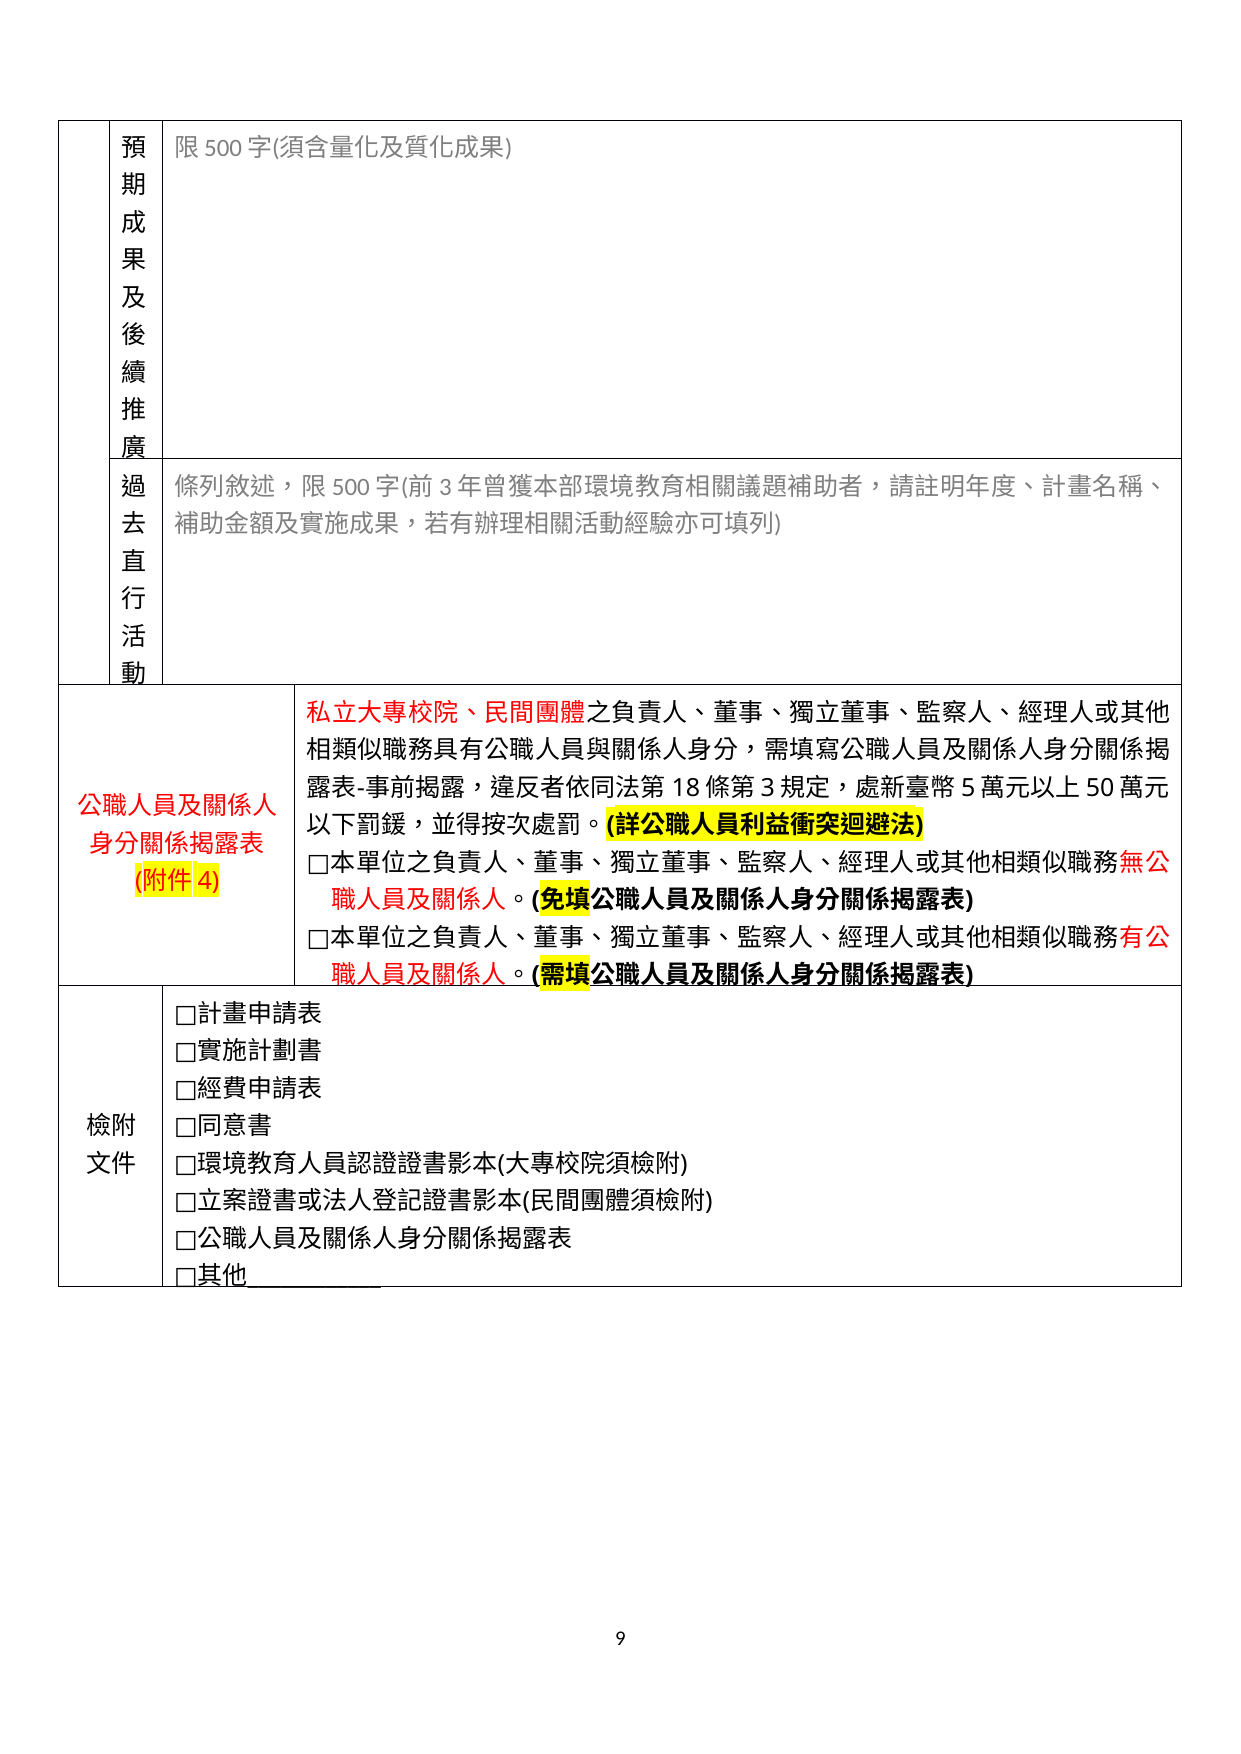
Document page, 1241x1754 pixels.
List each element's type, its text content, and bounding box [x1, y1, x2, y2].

table_cell 過去直行活動 [110, 459, 162, 684]
table_cell □計畫申請表 □實施計劃書 □經費申請表 □同意書 □環境教育人員認證證書影本(大專校院須檢附) □立案證書或法人登記證書影本(民間團體須檢附) □公職人員及關係人身分關係揭露表 □其他____________ [163, 986, 1181, 1286]
table_cell [59, 121, 109, 684]
table_cell 私立大專校院、民間團體之負責人、董事、獨立董事、監察人、經理人或其他相類似職務具有公職人員與關係人身分，需填寫公職人員及關係人身分關係揭露表-事前揭露，違反者依同法第18條第3規定，處新臺幣5萬元以上50萬元以下罰鍰，並得按次處罰。(詳公職人員利益衝突迴避法) □本單位之負責人、董事、獨立董事、監察人、經理人或其他相類似職務無公職人員及關係人。(免填公職人員及關係人身分關係揭露表) □本單位之負責人、董事、獨立董事、監察人、經理人或其他相類似職務有公職人員及關係人。(需填公職人員及關係人身分關係揭露表) [295, 685, 1181, 985]
table_cell 條列敘述，限500字(前3年曾獲本部環境教育相關議題補助者，請註明年度、計畫名稱、補助金額及實施成果，若有辦理相關活動經驗亦可填列) [163, 459, 1181, 684]
table_cell 預期成果及後續推廣 [110, 121, 162, 458]
table_cell 限500字(須含量化及質化成果) [163, 121, 1181, 458]
table_cell 公職人員及關係人身分關係揭露表 (附件4) [59, 685, 294, 985]
table_cell 檢附 文件 [59, 986, 162, 1286]
